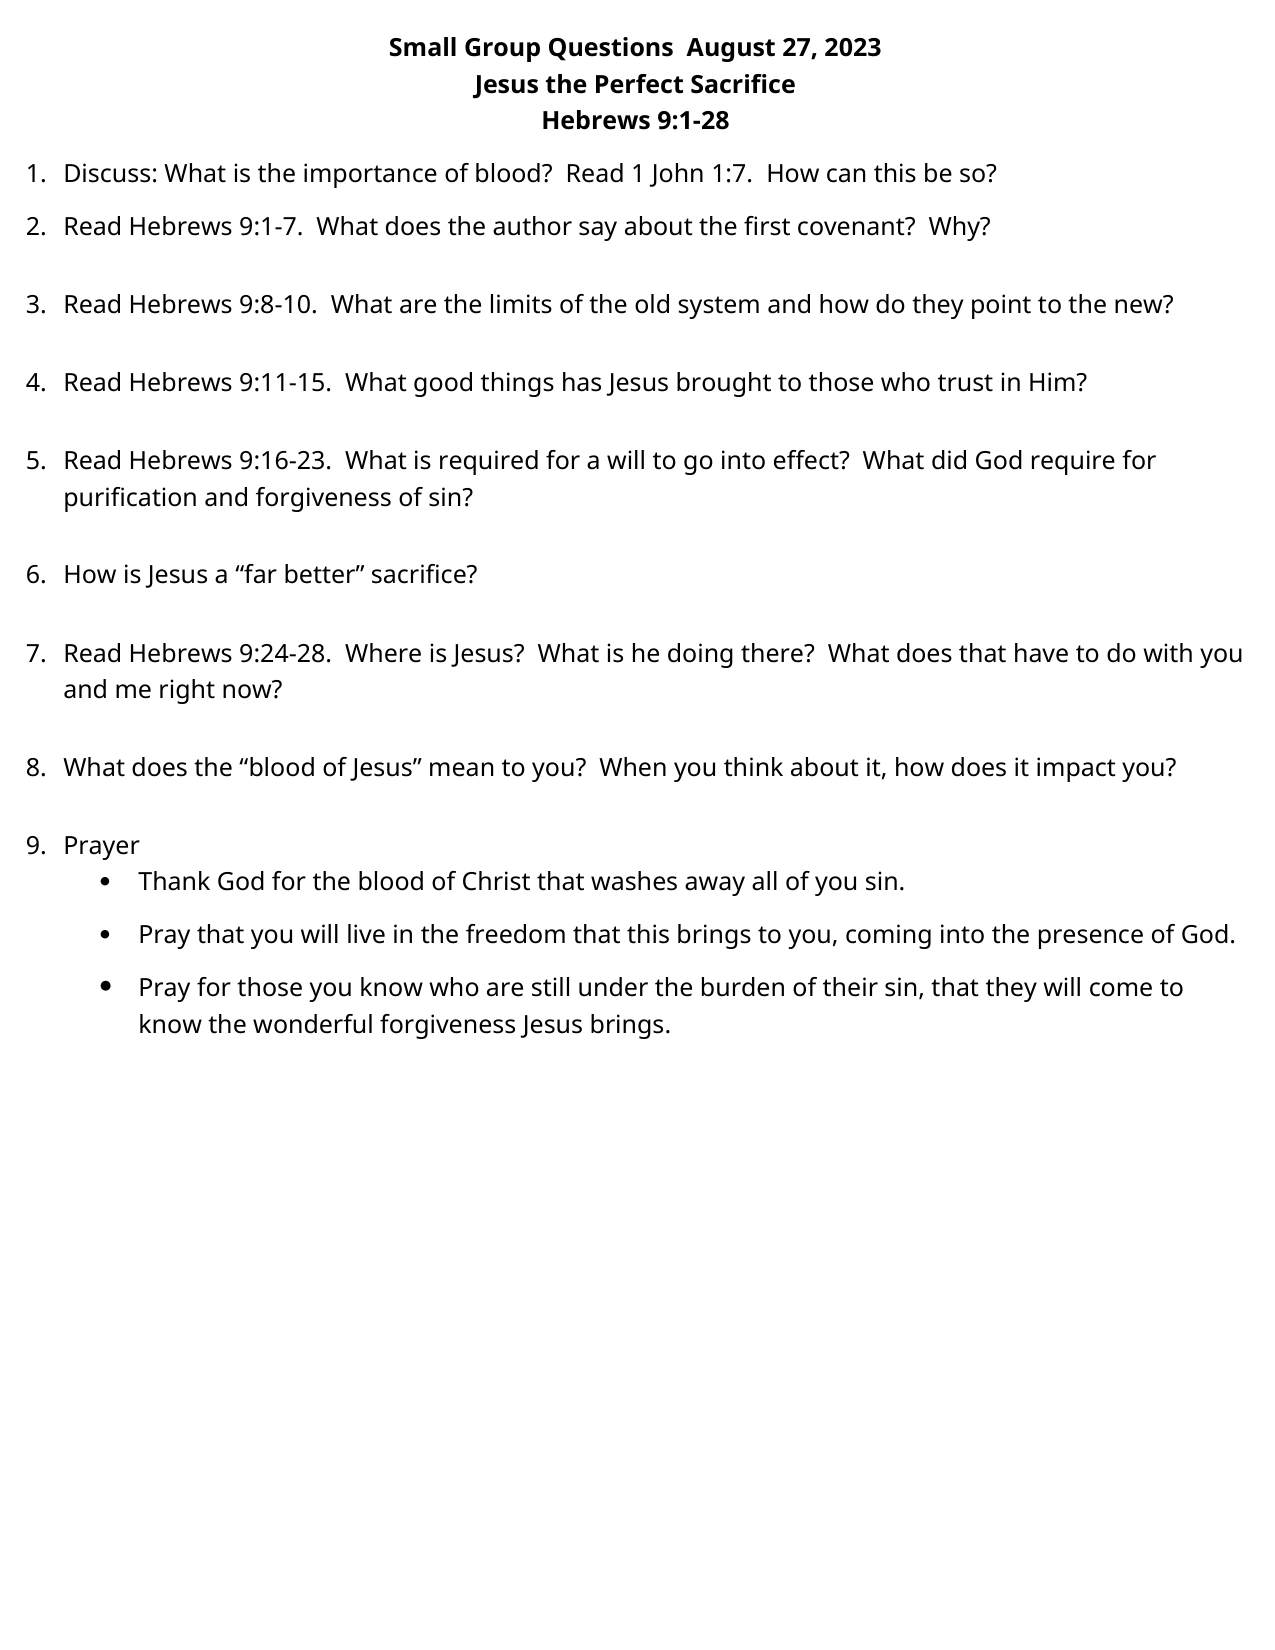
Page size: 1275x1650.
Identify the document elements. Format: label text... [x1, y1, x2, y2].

list Pray that you will live in the freedom that this brings to you, coming into the presence of God. [101, 917, 1245, 951]
list Read Hebrews 9:8-10. What are the limits of the old system and how do they point to the new? [26, 287, 1245, 321]
list Read Hebrews 9:24-28. Where is Jesus? What is he doing there? What does that have to do with you and me right now? [26, 635, 1245, 706]
list Read Hebrews 9:11-15. What good things has Jesus brought to those who trust in Him? [26, 365, 1245, 399]
list Prayer [26, 828, 1245, 862]
list Discuss: What is the importance of blood? Read 1 John 1:7. How can this be so? [26, 156, 1245, 190]
list Read Hebrews 9:16-23. What is required for a will to go into effect? What did God require for purification and forgiveness of sin? [26, 443, 1245, 513]
text Hebrews 9:1-28 [26, 103, 1245, 137]
list What does the “blood of Jesus” mean to you? When you think about it, how does it impact you? [26, 749, 1245, 784]
list Read Hebrews 9:1-7. What does the author say about the first covenant? Why? [26, 209, 1245, 243]
list Thank God for the blood of Christ that washes away all of you sin. [101, 864, 1245, 898]
text Small Group Questions August 27, 2023 [26, 30, 1245, 64]
list How is Jesus a “far better” sacrifice? [26, 557, 1245, 591]
list Pray for those you know who are still under the burden of their sin, that they will come to know the wonderful forgiveness Jesus brings. [101, 970, 1245, 1040]
text Jesus the Perfect Sacrifice [26, 66, 1245, 100]
